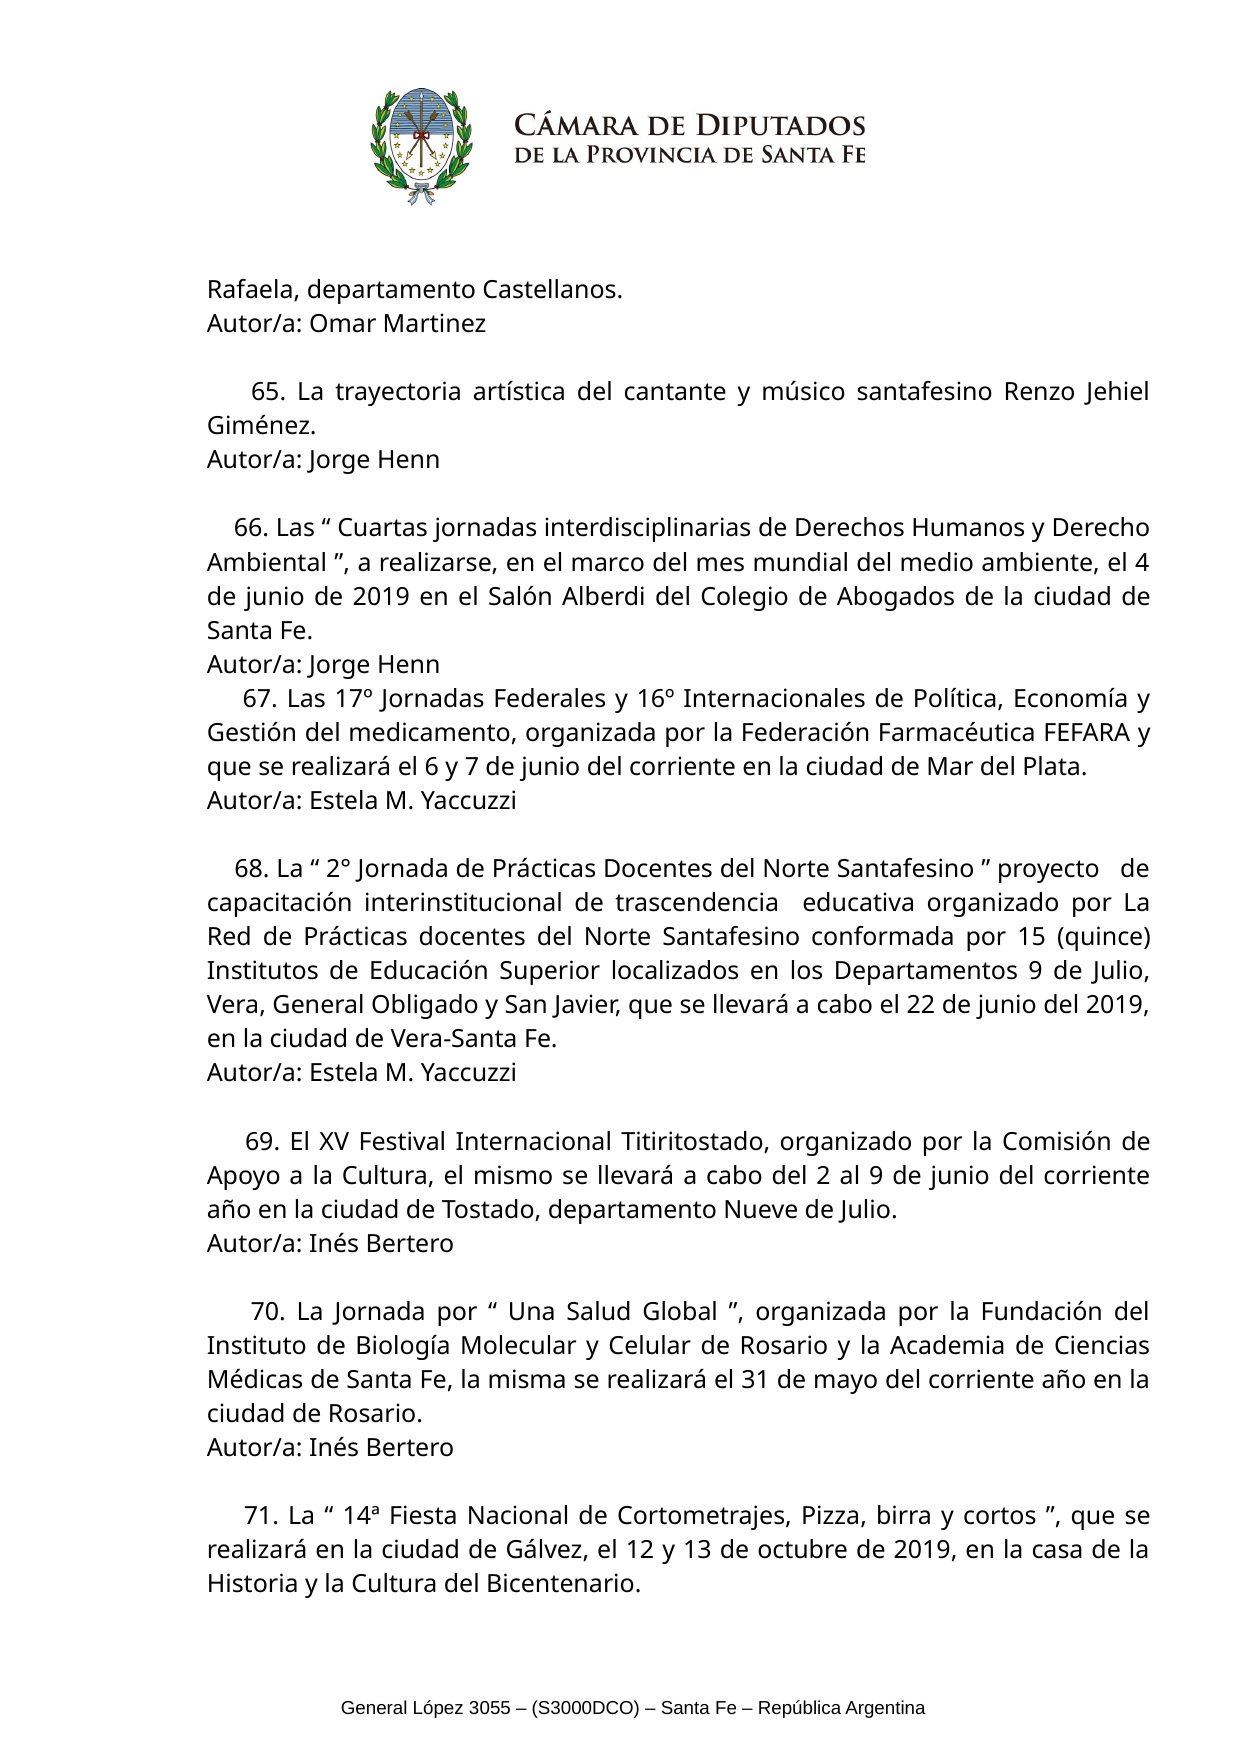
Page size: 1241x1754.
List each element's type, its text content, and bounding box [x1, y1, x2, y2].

text Autor/a: Inés Bertero [207, 1430, 1152, 1464]
text 68. La “ 2° Jornada de Prácticas Docentes del Norte Santafesino ” proyecto de capacitación interinstitucional de trascendencia educativa organizado por La Red de Prácticas docentes del Norte Santafesino conformada por 15 (quince) Institutos de Educación Superior localizados en los Departamentos 9 de Julio, Vera, General Obligado y San Javier, que se llevará a cabo el 22 de junio del 2019, en la ciudad de Vera-Santa Fe. [207, 851, 1152, 1055]
text Autor/a: Omar Martinez [207, 306, 1152, 340]
text Autor/a: Inés Bertero [207, 1225, 1152, 1259]
text Rafaela, departamento Castellanos. [207, 272, 1152, 306]
text Autor/a: Jorge Henn [207, 646, 1152, 680]
text 71. La “ 14ª Fiesta Nacional de Cortometrajes, Pizza, birra y cortos ”, que se realizará en la ciudad de Gálvez, el 12 y 13 de octubre de 2019, en la casa de la Historia y la Cultura del Bicentenario. [207, 1498, 1152, 1600]
picture [370, 88, 866, 210]
text 69. El XV Festival Internacional Titiritostado, organizado por la Comisión de Apoyo a la Cultura, el mismo se llevará a cabo del 2 al 9 de junio del corriente año en la ciudad de Tostado, departamento Nueve de Julio. [207, 1123, 1152, 1225]
text 65. La trayectoria artística del cantante y músico santafesino Renzo Jehiel Giménez. [207, 374, 1152, 442]
text 66. Las “ Cuartas jornadas interdisciplinarias de Derechos Humanos y Derecho Ambiental ”, a realizarse, en el marco del mes mundial del medio ambiente, el 4 de junio de 2019 en el Salón Alberdi del Colegio de Abogados de la ciudad de Santa Fe. [207, 510, 1152, 646]
text Autor/a: Estela M. Yaccuzzi [207, 1055, 1152, 1089]
text Autor/a: Jorge Henn [207, 442, 1152, 476]
text 70. La Jornada por “ Una Salud Global ”, organizada por la Fundación del Instituto de Biología Molecular y Celular de Rosario y la Academia de Ciencias Médicas de Santa Fe, la misma se realizará el 31 de mayo del corriente año en la ciudad de Rosario. [207, 1293, 1152, 1430]
text Autor/a: Estela M. Yaccuzzi [207, 783, 1152, 817]
text 67. Las 17º Jornadas Federales y 16º Internacionales de Política, Economía y Gestión del medicamento, organizada por la Federación Farmacéutica FEFARA y que se realizará el 6 y 7 de junio del corriente en la ciudad de Mar del Plata. [207, 680, 1152, 783]
